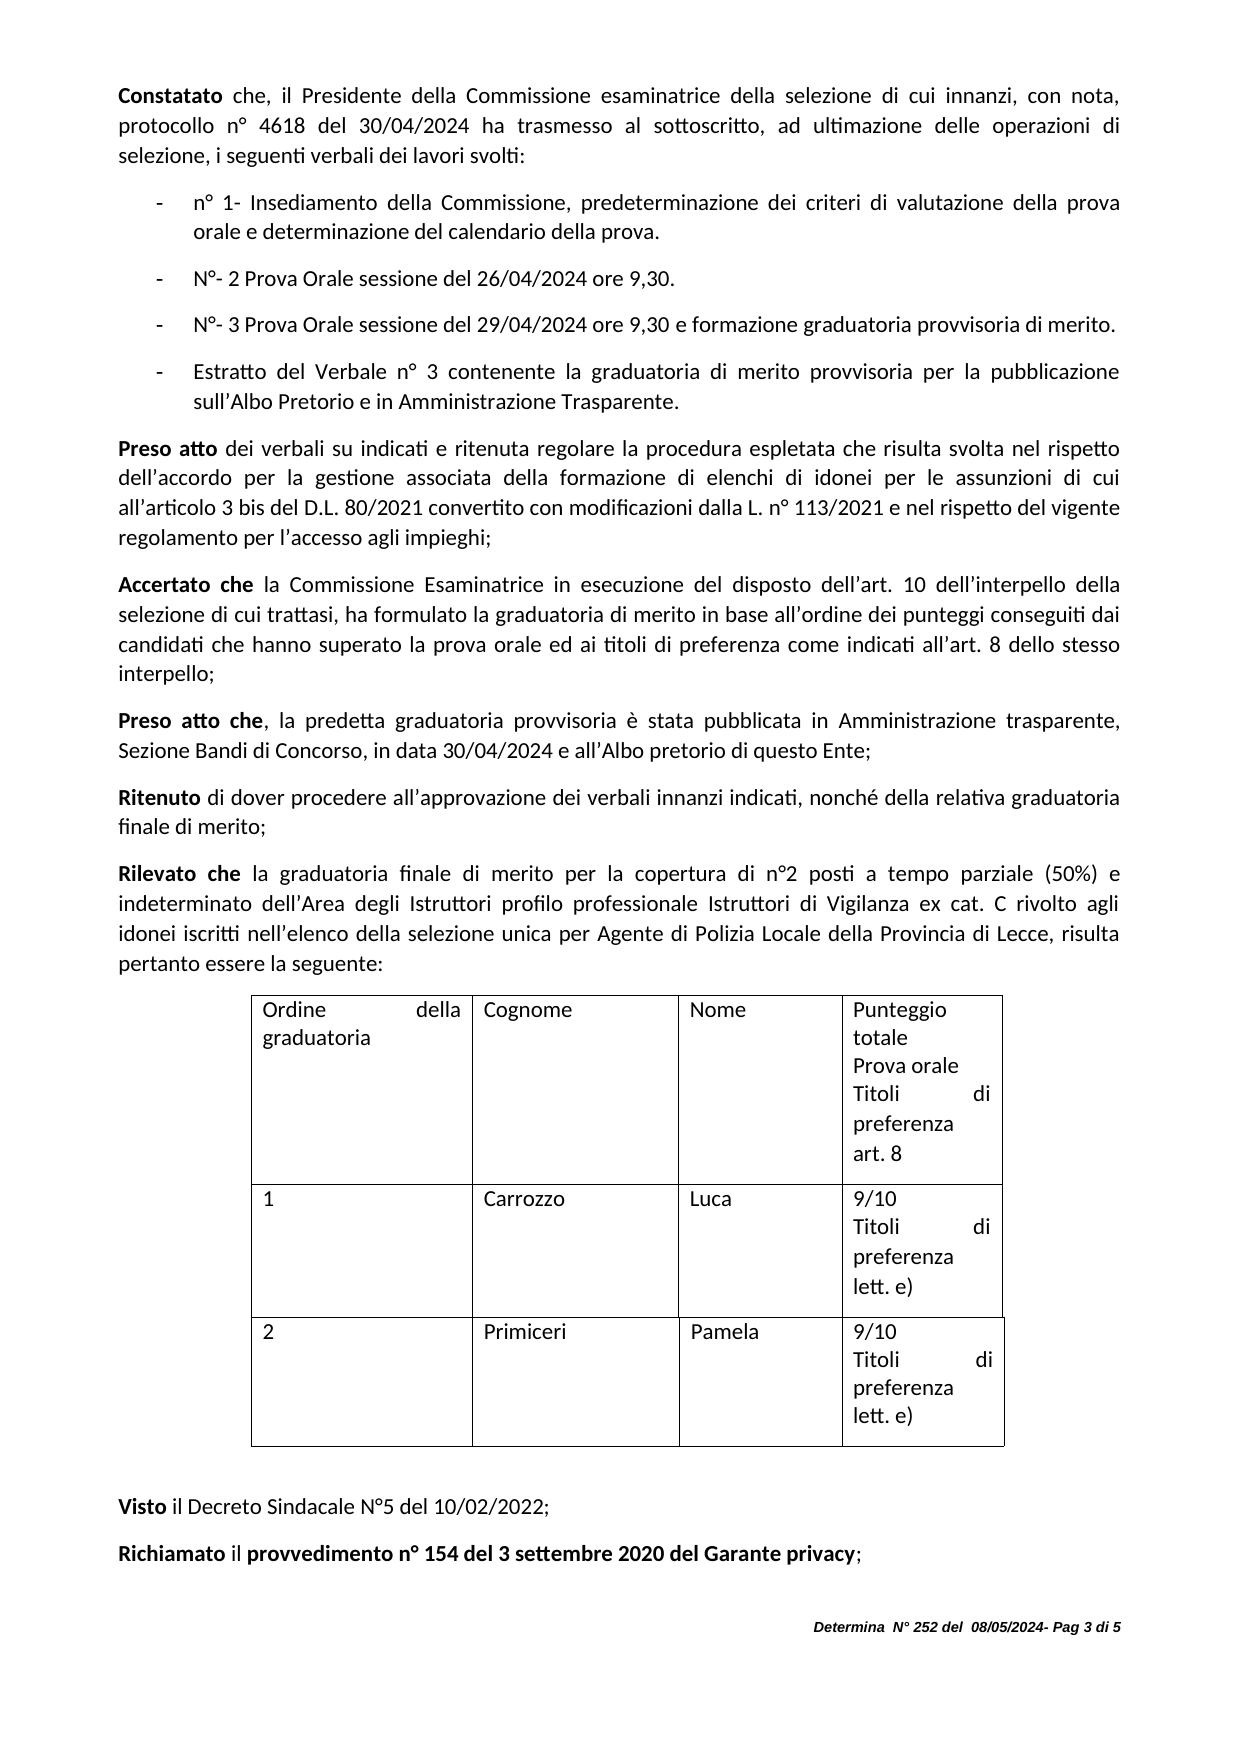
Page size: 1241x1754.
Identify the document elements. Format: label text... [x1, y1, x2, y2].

text Richiamato il provvedimento n° 154 del 3 settembre 2020 del Garante privacy; [118, 1539, 1122, 1567]
text Constatato che, il Presidente della Commissione esaminatrice della selezione di cui innanzi, con nota, protocollo n° 4618 del 30/04/2024 ha trasmesso al sottoscritto, ad ultimazione delle operazioni di selezione, i seguenti verbali dei lavori svolti: [118, 81, 1122, 169]
table_header Primiceri [473, 1318, 679, 1446]
list Estratto del Verbale n° 3 contenente la graduatoria di merito provvisoria per la pubblicazione sull’Albo Pretorio e in Amministrazione Trasparente. [156, 357, 1122, 415]
table_cell 9/10 Titoli di preferenza lett. e) [843, 1185, 1002, 1317]
text Accertato che la Commissione Esaminatrice in esecuzione del disposto dell’art. 10 dell’interpello della selezione di cui trattasi, ha formulato la graduatoria di merito in base all’ordine dei punteggi conseguiti dai candidati che hanno superato la prova orale ed ai titoli di preferenza come indicati all’art. 8 dello stesso interpello; [118, 570, 1122, 688]
table_header Ordine della graduatoria [252, 996, 472, 1184]
text Visto il Decreto Sindacale N°5 del 10/02/2022; [118, 1492, 1122, 1520]
table_header Pamela [680, 1318, 842, 1446]
table_cell 1 [252, 1185, 472, 1317]
table_header Punteggio totale Prova orale Titoli di preferenza art. 8 [843, 996, 1002, 1184]
table_header Nome [679, 996, 842, 1184]
table_cell Luca [679, 1185, 842, 1317]
table_header 2 [252, 1318, 472, 1446]
table_header 9/10 Titoli di preferenza lett. e) [843, 1318, 1004, 1446]
text Rilevato che la graduatoria finale di merito per la copertura di n°2 posti a tempo parziale (50%) e indeterminato dell’Area degli Istruttori profilo professionale Istruttori di Vigilanza ex cat. C rivolto agli idonei iscritti nell’elenco della selezione unica per Agente di Polizia Locale della Provincia di Lecce, risulta pertanto essere la seguente: [118, 859, 1122, 977]
list n° 1- Insediamento della Commissione, predeterminazione dei criteri di valutazione della prova orale e determinazione del calendario della prova. [156, 188, 1122, 246]
list N°- 2 Prova Orale sessione del 26/04/2024 ore 9,30. [156, 264, 1122, 292]
table_header Cognome [473, 996, 678, 1184]
text Preso atto che, la predetta graduatoria provvisoria è stata pubblicata in Amministrazione trasparente, Sezione Bandi di Concorso, in data 30/04/2024 e all’Albo pretorio di questo Ente; [118, 706, 1122, 764]
text Ritenuto di dover procedere all’approvazione dei verbali innanzi indicati, nonché della relativa graduatoria finale di merito; [118, 783, 1122, 841]
text Preso atto dei verbali su indicati e ritenuta regolare la procedura espletata che risulta svolta nel rispetto dell’accordo per la gestione associata della formazione di elenchi di idonei per le assunzioni di cui all’articolo 3 bis del D.L. 80/2021 convertito con modificazioni dalla L. n° 113/2021 e nel rispetto del vigente regolamento per l’accesso agli impieghi; [118, 434, 1122, 551]
table_cell Carrozzo [473, 1185, 678, 1317]
list N°- 3 Prova Orale sessione del 29/04/2024 ore 9,30 e formazione graduatoria provvisoria di merito. [156, 311, 1122, 339]
